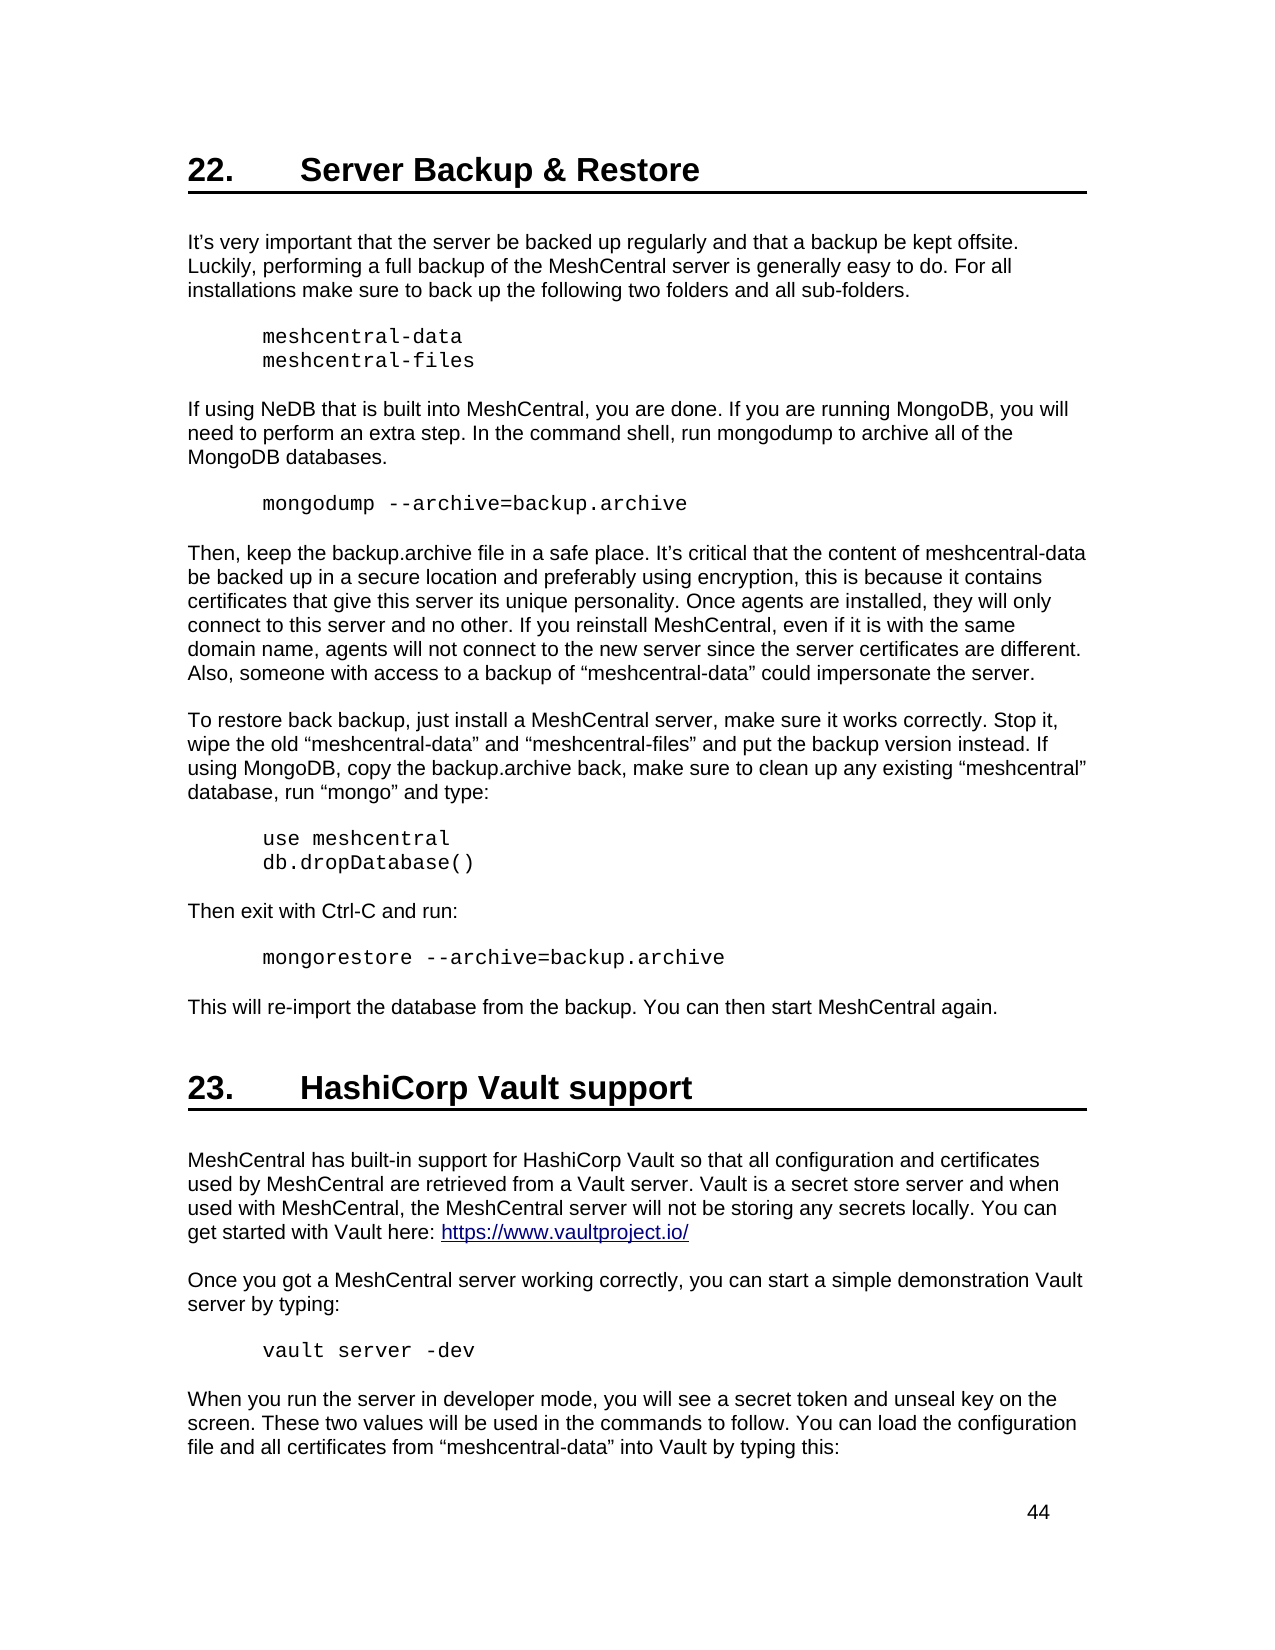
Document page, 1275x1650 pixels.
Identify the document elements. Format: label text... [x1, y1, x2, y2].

text vault server -dev [262, 1339, 1087, 1363]
text It’s very important that the server be backed up regularly and that a backup be kept offsite. Luckily, performing a full backup of the MeshCentral server is generally easy to do. For all installations make sure to back up the following two folders and all sub-folders. [187, 230, 1087, 302]
text meshcentral-data [262, 326, 1087, 349]
text MeshCentral has built-in support for HashiCorp Vault so that all configuration and certificates used by MeshCentral are retrieved from a Vault server. Vault is a secret store server and when used with MeshCentral, the MeshCentral server will not be storing any secrets locally. You can get started with Vault here: https://www.vaultproject.io/ [187, 1148, 1087, 1244]
text use meshcentral [262, 828, 1087, 852]
text To restore back backup, just install a MeshCentral server, make sure it works correctly. Stop it, wipe the old “meshcentral-data” and “meshcentral-files” and put the backup version instead. If using MongoDB, copy the backup.archive back, make sure to clean up any existing “meshcentral” database, run “mongo” and type: [187, 708, 1087, 804]
text Once you got a MeshCentral server working correctly, you can start a simple demonstration Vault server by typing: [187, 1268, 1087, 1316]
text When you run the server in developer mode, you will see a secret token and unseal key on the screen. These two values will be used in the commands to follow. You can load the configuration file and all certificates from “meshcentral-data” into Vault by typing this: [187, 1387, 1087, 1459]
text If using NeDB that is built into MeshCentral, you are done. If you are running MongoDB, you will need to perform an extra step. In the command shell, run mongodump to archive all of the MongoDB databases. [187, 397, 1087, 469]
subtitle Server Backup & Restore [187, 150, 1087, 194]
text Then, keep the backup.archive file in a safe place. It’s critical that the content of meshcentral-data be backed up in a secure location and preferably using encryption, this is because it contains certificates that give this server its unique personality. Once agents are installed, they will only connect to this server and no other. If you reinstall MeshCentral, even if it is with the same domain name, agents will not connect to the new server since the server certificates are different. Also, someone with access to a backup of “meshcentral-data” could impersonate the server. [187, 541, 1087, 684]
text This will re-import the database from the backup. You can then start MeshCentral again. [187, 995, 1087, 1019]
subtitle HashiCorp Vault support [187, 1068, 1087, 1111]
text mongodump --archive=backup.archive [187, 493, 1087, 517]
text db.dropDatabase() [262, 852, 1087, 875]
text Then exit with Ctrl-C and run: [187, 899, 1087, 923]
text meshcentral-files [262, 349, 1087, 373]
text mongorestore --archive=backup.archive [262, 947, 1087, 971]
